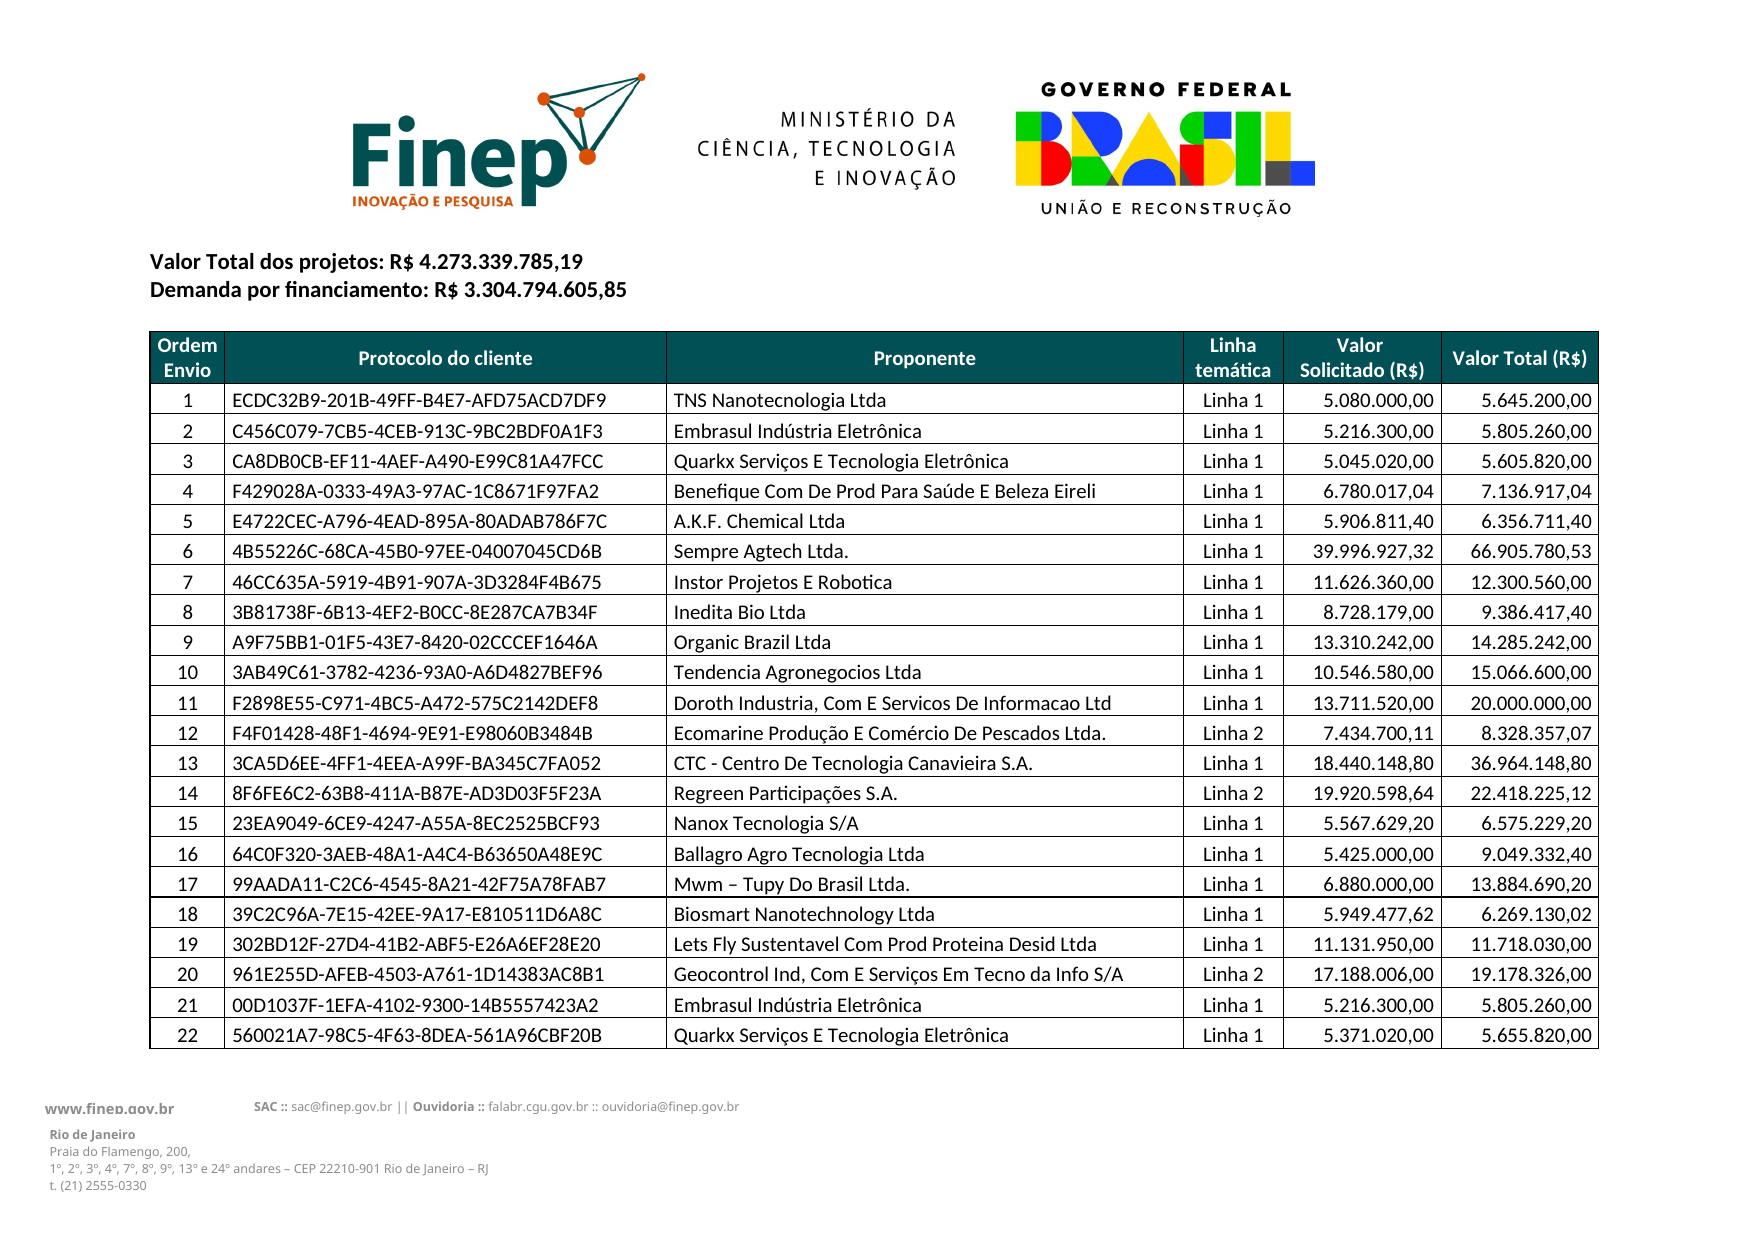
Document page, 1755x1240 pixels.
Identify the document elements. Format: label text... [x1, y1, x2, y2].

table_cell 2 [151, 414, 224, 443]
table_cell 13.884.690,20 [1442, 867, 1598, 896]
table_cell 5.216.300,00 [1284, 988, 1441, 1017]
table_cell Linha 1 [1184, 505, 1283, 534]
table_cell F429028A-0333-49A3-97AC-1C8671F97FA2 [225, 475, 666, 504]
table_cell 15.066.600,00 [1442, 656, 1598, 685]
table_cell 14 [151, 777, 224, 806]
table_cell 14.285.242,00 [1442, 626, 1598, 655]
table_cell ECDC32B9-201B-49FF-B4E7-AFD75ACD7DF9 [225, 384, 666, 413]
table_cell F4F01428-48F1-4694-9E91-E98060B3484B [225, 716, 666, 745]
table_cell 5.567.629,20 [1284, 807, 1441, 836]
table_cell Organic Brazil Ltda [667, 626, 1183, 655]
table_cell 5.655.820,00 [1442, 1018, 1598, 1047]
table_cell 15 [151, 807, 224, 836]
table_cell Linha 1 [1184, 1018, 1283, 1047]
table_cell 3 [151, 444, 224, 473]
table_cell 5.949.477,62 [1284, 898, 1441, 927]
table_cell 66.905.780,53 [1442, 535, 1598, 564]
table_cell 6.780.017,04 [1284, 475, 1441, 504]
table_cell 13.711.520,00 [1284, 686, 1441, 715]
table_cell 7.136.917,04 [1442, 475, 1598, 504]
table_cell 18.440.148,80 [1284, 746, 1441, 776]
table_cell 9.049.332,40 [1442, 837, 1598, 866]
table_cell 20 [151, 958, 224, 987]
table_cell F2898E55-C971-4BC5-A472-575C2142DEF8 [225, 686, 666, 715]
table_cell Quarkx Serviços E Tecnologia Eletrônica [667, 444, 1183, 473]
table_cell 16 [151, 837, 224, 866]
table_cell Linha 1 [1184, 988, 1283, 1017]
table_cell Ballagro Agro Tecnologia Ltda [667, 837, 1183, 866]
table_cell 11.626.360,00 [1284, 565, 1441, 594]
table_cell Linha 1 [1184, 656, 1283, 685]
table_cell 19.920.598,64 [1284, 777, 1441, 806]
table_cell Geocontrol Ind, Com E Serviços Em Tecno da Info S/A [667, 958, 1183, 987]
table_cell Linha 1 [1184, 867, 1283, 896]
table_cell 5.371.020,00 [1284, 1018, 1441, 1047]
table_cell Regreen Participações S.A. [667, 777, 1183, 806]
table_cell 5 [151, 505, 224, 534]
table_cell 39C2C96A-7E15-42EE-9A17-E810511D6A8C [225, 898, 666, 927]
table_cell 5.805.260,00 [1442, 414, 1598, 443]
table_cell 6.880.000,00 [1284, 867, 1441, 896]
table_cell 23EA9049-6CE9-4247-A55A-8EC2525BCF93 [225, 807, 666, 836]
table_cell 19.178.326,00 [1442, 958, 1598, 987]
table_header Valor Solicitado (R$) [1284, 332, 1441, 383]
table_cell Linha 1 [1184, 595, 1283, 624]
table_cell 302BD12F-27D4-41B2-ABF5-E26A6EF28E20 [225, 928, 666, 957]
table_cell C456C079-7CB5-4CEB-913C-9BC2BDF0A1F3 [225, 414, 666, 443]
table_cell Linha 1 [1184, 535, 1283, 564]
table_cell A9F75BB1-01F5-43E7-8420-02CCCEF1646A [225, 626, 666, 655]
table_cell 17 [151, 867, 224, 896]
table_cell Inedita Bio Ltda [667, 595, 1183, 624]
table_cell Linha 1 [1184, 384, 1283, 413]
table_cell 8 [151, 595, 224, 624]
table_cell Linha 1 [1184, 807, 1283, 836]
table_cell 6.575.229,20 [1442, 807, 1598, 836]
table_cell Tendencia Agronegocios Ltda [667, 656, 1183, 685]
table_cell 5.906.811,40 [1284, 505, 1441, 534]
table_cell TNS Nanotecnologia Ltda [667, 384, 1183, 413]
table_cell 9 [151, 626, 224, 655]
table_cell 3CA5D6EE-4FF1-4EEA-A99F-BA345C7FA052 [225, 746, 666, 776]
table_cell Embrasul Indústria Eletrônica [667, 414, 1183, 443]
table_cell 8.328.357,07 [1442, 716, 1598, 745]
table_cell E4722CEC-A796-4EAD-895A-80ADAB786F7C [225, 505, 666, 534]
table_cell 13.310.242,00 [1284, 626, 1441, 655]
table_cell Linha 1 [1184, 414, 1283, 443]
table_cell Biosmart Nanotechnology Ltda [667, 898, 1183, 927]
table_cell 11 [151, 686, 224, 715]
table_cell 10 [151, 656, 224, 685]
table_cell 1 [151, 384, 224, 413]
table_cell Linha 1 [1184, 898, 1283, 927]
table_header Linha temática [1184, 332, 1283, 383]
table_cell Linha 2 [1184, 716, 1283, 745]
table_cell 3AB49C61-3782-4236-93A0-A6D4827BEF96 [225, 656, 666, 685]
table_cell 17.188.006,00 [1284, 958, 1441, 987]
table_cell 5.645.200,00 [1442, 384, 1598, 413]
table_cell Linha 1 [1184, 444, 1283, 473]
table_cell 12.300.560,00 [1442, 565, 1598, 594]
table_cell Mwm – Tupy Do Brasil Ltda. [667, 867, 1183, 896]
table_cell 9.386.417,40 [1442, 595, 1598, 624]
table_cell 961E255D-AFEB-4503-A761-1D14383AC8B1 [225, 958, 666, 987]
table_cell 00D1037F-1EFA-4102-9300-14B5557423A2 [225, 988, 666, 1017]
table_cell A.K.F. Chemical Ltda [667, 505, 1183, 534]
table_cell Ecomarine Produção E Comércio De Pescados Ltda. [667, 716, 1183, 745]
text Valor Total dos projetos: R$ 4.273.339.785,19 [150, 247, 1518, 275]
table_cell 64C0F320-3AEB-48A1-A4C4-B63650A48E9C [225, 837, 666, 866]
table_cell 18 [151, 898, 224, 927]
table_cell 10.546.580,00 [1284, 656, 1441, 685]
table_cell 8F6FE6C2-63B8-411A-B87E-AD3D03F5F23A [225, 777, 666, 806]
table_cell 11.131.950,00 [1284, 928, 1441, 957]
table_cell 22.418.225,12 [1442, 777, 1598, 806]
table_cell CTC - Centro De Tecnologia Canavieira S.A. [667, 746, 1183, 776]
table_cell 3B81738F-6B13-4EF2-B0CC-8E287CA7B34F [225, 595, 666, 624]
table_cell 21 [151, 988, 224, 1017]
table_cell 6.269.130,02 [1442, 898, 1598, 927]
table_cell Nanox Tecnologia S/A [667, 807, 1183, 836]
table_cell 6 [151, 535, 224, 564]
table_cell Instor Projetos E Robotica [667, 565, 1183, 594]
table_cell 5.605.820,00 [1442, 444, 1598, 473]
table_cell 5.216.300,00 [1284, 414, 1441, 443]
table_cell Linha 1 [1184, 686, 1283, 715]
table_cell Doroth Industria, Com E Servicos De Informacao Ltd [667, 686, 1183, 715]
table_cell Sempre Agtech Ltda. [667, 535, 1183, 564]
table_cell 5.805.260,00 [1442, 988, 1598, 1017]
table_cell 4 [151, 475, 224, 504]
table_cell 560021A7-98C5-4F63-8DEA-561A96CBF20B [225, 1018, 666, 1047]
table_cell Linha 1 [1184, 475, 1283, 504]
table_cell 5.080.000,00 [1284, 384, 1441, 413]
table_cell 36.964.148,80 [1442, 746, 1598, 776]
table_cell Lets Fly Sustentavel Com Prod Proteina Desid Ltda [667, 928, 1183, 957]
table_cell 19 [151, 928, 224, 957]
table_cell Linha 2 [1184, 958, 1283, 987]
table_cell CA8DB0CB-EF11-4AEF-A490-E99C81A47FCC [225, 444, 666, 473]
table_cell 22 [151, 1018, 224, 1047]
table_cell Linha 1 [1184, 626, 1283, 655]
table_cell Linha 1 [1184, 746, 1283, 776]
table_cell 7 [151, 565, 224, 594]
text Demanda por financiamento: R$ 3.304.794.605,85 [150, 275, 1518, 303]
table_cell Linha 2 [1184, 777, 1283, 806]
table_cell 13 [151, 746, 224, 776]
table_cell 7.434.700,11 [1284, 716, 1441, 745]
table_cell 12 [151, 716, 224, 745]
table_cell Embrasul Indústria Eletrônica [667, 988, 1183, 1017]
table_cell 20.000.000,00 [1442, 686, 1598, 715]
table_cell 5.425.000,00 [1284, 837, 1441, 866]
table_header Protocolo do cliente [225, 332, 666, 383]
table_cell Linha 1 [1184, 837, 1283, 866]
table_cell 11.718.030,00 [1442, 928, 1598, 957]
table_cell 46CC635A-5919-4B91-907A-3D3284F4B675 [225, 565, 666, 594]
table_cell Benefique Com De Prod Para Saúde E Beleza Eireli [667, 475, 1183, 504]
table_cell 39.996.927,32 [1284, 535, 1441, 564]
table_header Valor Total (R$) [1442, 332, 1598, 383]
table_cell 99AADA11-C2C6-4545-8A21-42F75A78FAB7 [225, 867, 666, 896]
table_cell Linha 1 [1184, 565, 1283, 594]
table_cell 5.045.020,00 [1284, 444, 1441, 473]
table_header Proponente [667, 332, 1183, 383]
table_cell 6.356.711,40 [1442, 505, 1598, 534]
table_header Ordem Envio [151, 332, 224, 383]
table_cell Linha 1 [1184, 928, 1283, 957]
table_cell 4B55226C-68CA-45B0-97EE-04007045CD6B [225, 535, 666, 564]
table_cell 8.728.179,00 [1284, 595, 1441, 624]
table_cell Quarkx Serviços E Tecnologia Eletrônica [667, 1018, 1183, 1047]
